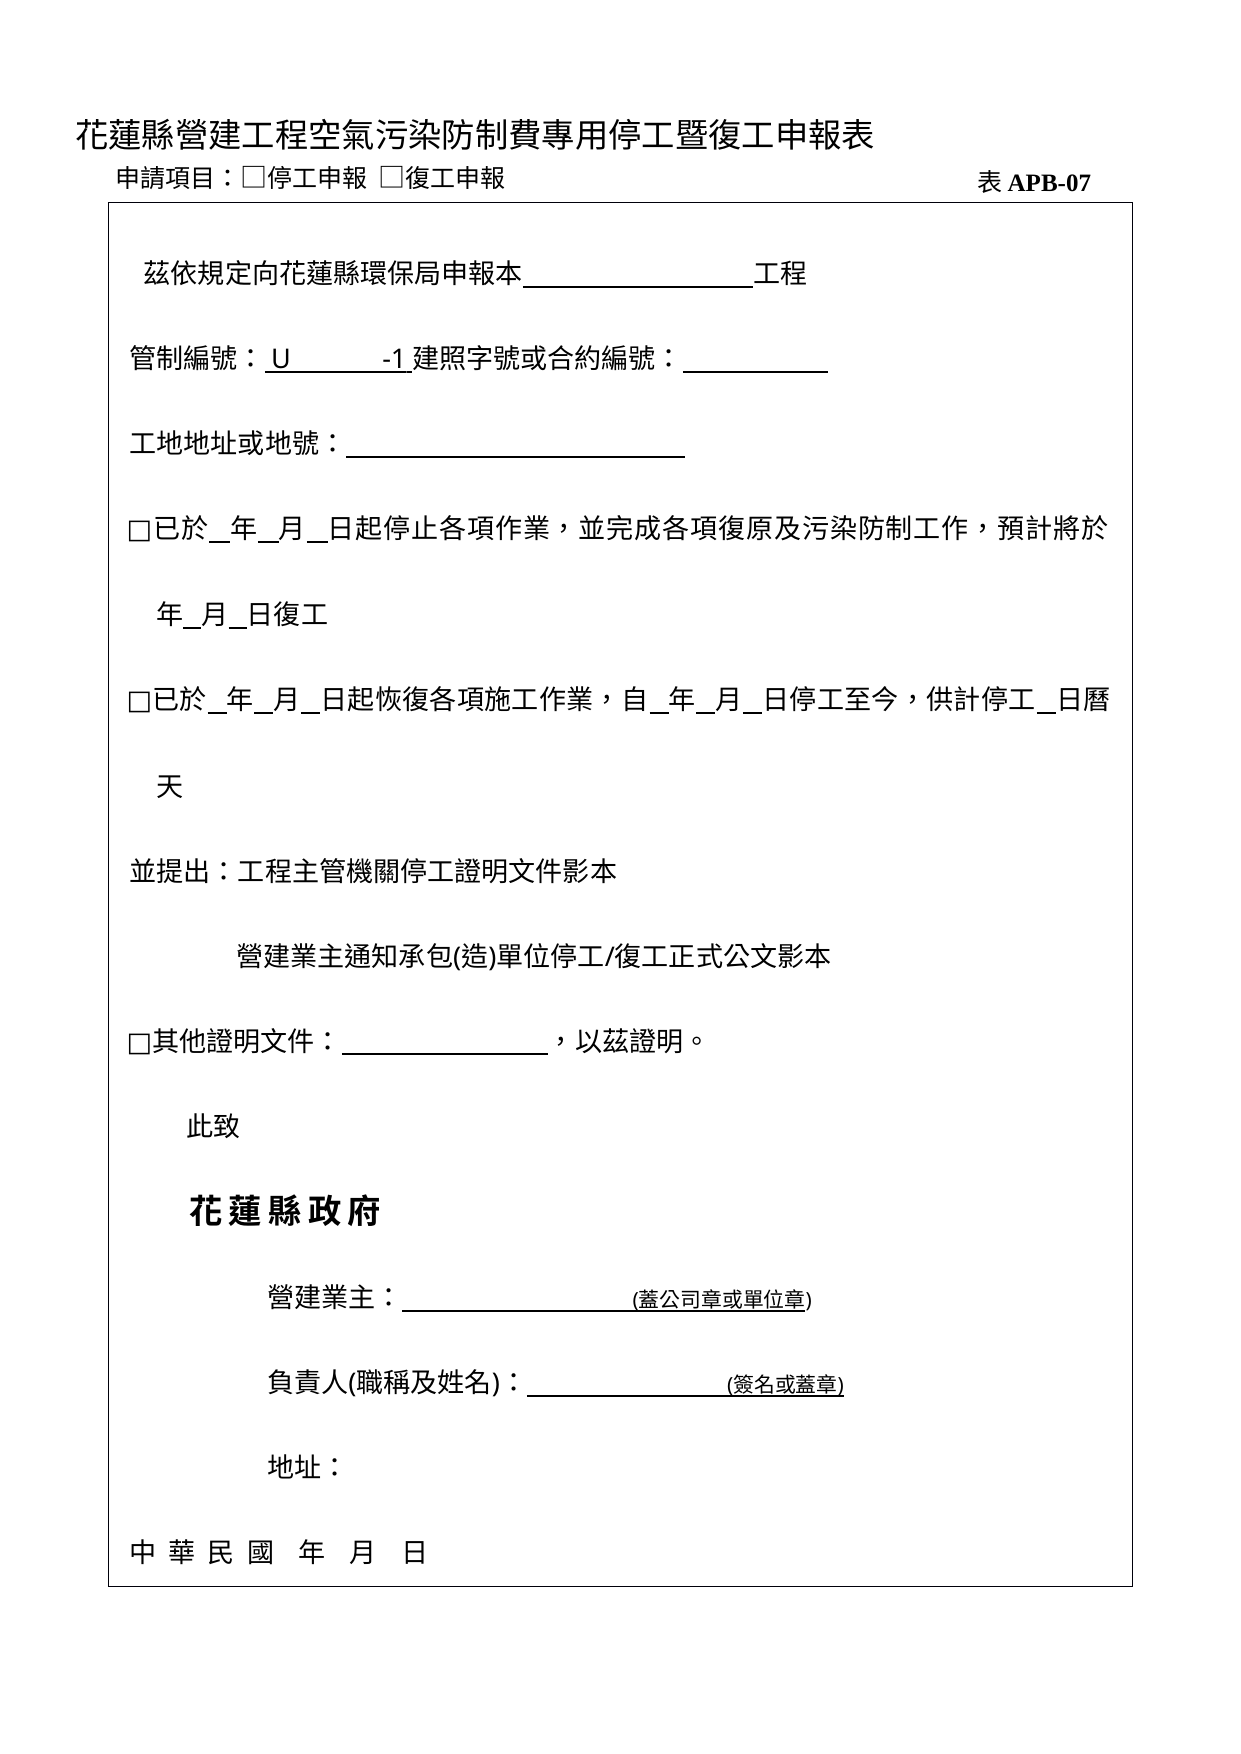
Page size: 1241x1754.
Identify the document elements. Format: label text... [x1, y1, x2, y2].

text 花蓮縣營建工程空氣污染防制費專用停工暨復工申報表 [75, 89, 1165, 164]
table_header 茲依規定向花蓮縣環保局申報本 工程 管制編號： U -1建照字號或合約編號： 工地地址或地號： □已於 年 月 日起停止各項作業，並完成各項復原及污染防制工作，預計將於 年 月 日復工 □已於 年 月 日起恢復各項施工作業，自 年 月 日停工至今，供計停工 日曆天 並提出：工程主管機關停工證明文件影本 營建業主通知承包(造)單位停工/復工正式公文影本 □其他證明文件： ，以茲證明。 此致 花蓮縣政府 營建業主： (蓋公司章或單位章) 負責人(職稱及姓名)： (簽名或蓋章) 地址： 中 華 民 國 年 月 日 [109, 203, 1132, 1586]
text 申請項目：□停工申報 □復工申報 [115, 156, 693, 191]
text 表APB-07 [977, 163, 1154, 198]
